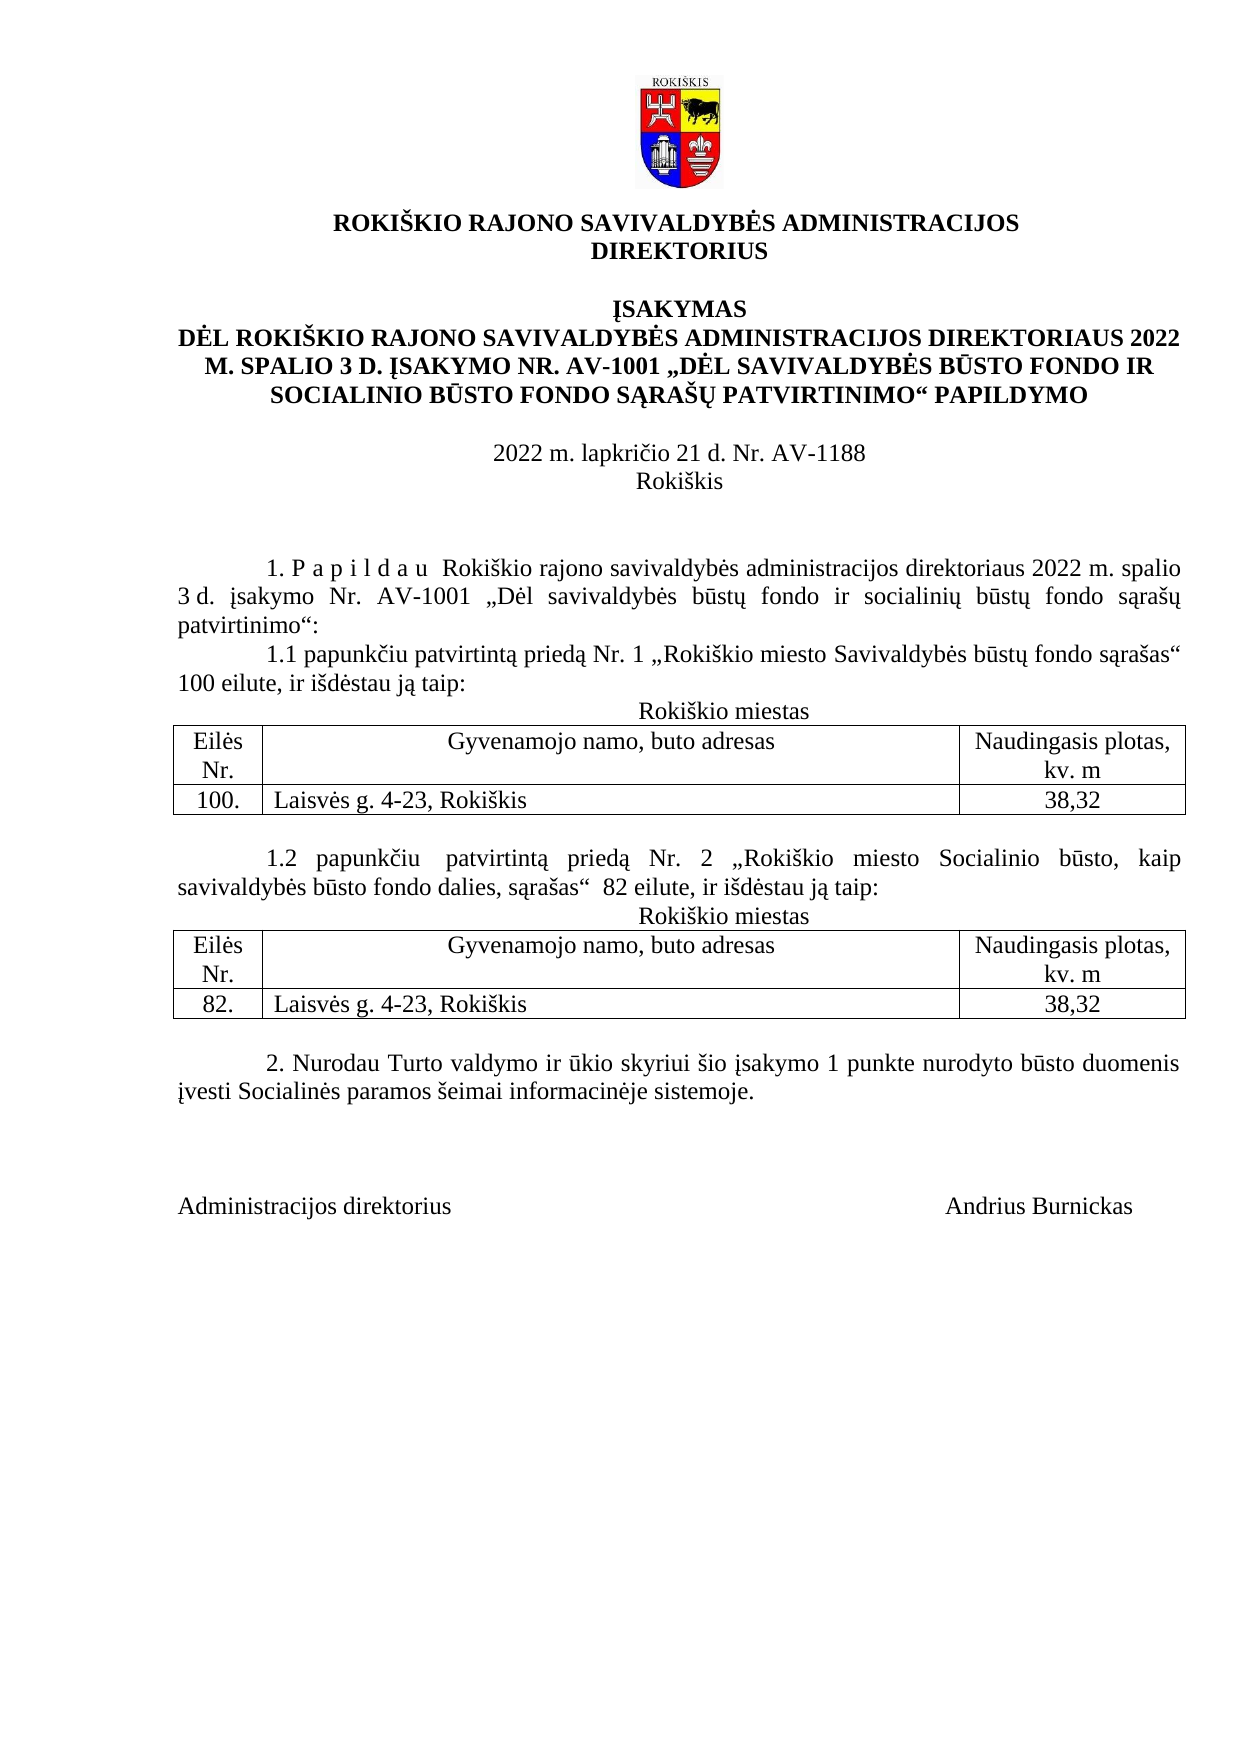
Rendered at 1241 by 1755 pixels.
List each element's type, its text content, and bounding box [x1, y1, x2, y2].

text Rokiškio miestas [177, 901, 1182, 929]
table_header Naudingasis plotas, kv. m [960, 726, 1185, 784]
table_cell 38,32 [960, 785, 1185, 813]
table_cell Laisvės g. 4-23, Rokiškis [263, 785, 959, 813]
text ROKIŠKIO RAJONO SAVIVALDYBĖS ADMINISTRACIJOS [177, 208, 1182, 236]
table_header Eilės Nr. [174, 931, 262, 988]
text Rokiškio miestas [177, 696, 1182, 725]
text Administracijos direktorius Andrius Burnickas [177, 1191, 1182, 1220]
text Rokiškis [177, 466, 1182, 495]
text DĖL ROKIŠKIO RAJONO SAVIVALDYBĖS ADMINISTRACIJOS DIREKTORIAUS 2022 M. SPALIO 3 D. ĮSAKYMO NR. AV-1001 „DĖL SAVIVALDYBĖS BŪSTO FONDO IR SOCIALINIO BŪSTO FONDO SĄRAŠŲ PATVIRTINIMO“ PAPILDYMO [177, 323, 1182, 409]
text DIREKTORIUS [177, 236, 1182, 265]
table_cell 82. [174, 989, 262, 1018]
text 1.2 papunkčiu patvirtintą priedą Nr. 2 „Rokiškio miesto Socialinio būsto, kaip savivaldybės būsto fondo dalies, sąrašas“ 82 eilute, ir išdėstau ją taip: [177, 843, 1182, 901]
table_header Gyvenamojo namo, buto adresas [263, 726, 959, 784]
table_header Eilės Nr. [174, 726, 262, 784]
text ĮSAKYMAS [177, 294, 1182, 323]
text 1. P a p i l d a u Rokiškio rajono savivaldybės administracijos direktoriaus 2022 m. spalio 3 d. įsakymo Nr. AV-1001 „Dėl savivaldybės būstų fondo ir socialinių būstų fondo sąrašų patvirtinimo“: [177, 553, 1182, 639]
table_cell 38,32 [960, 989, 1185, 1018]
table_cell Laisvės g. 4-23, Rokiškis [263, 989, 959, 1018]
table_header Naudingasis plotas, kv. m [960, 931, 1185, 988]
text 2022 m. lapkričio 21 d. Nr. AV-1188 [177, 438, 1182, 466]
text 1.1 papunkčiu patvirtintą priedą Nr. 1 „Rokiškio miesto Savivaldybės būstų fondo sąrašas“ 100 eilute, ir išdėstau ją taip: [177, 639, 1182, 696]
table_cell 100. [174, 785, 262, 813]
text 2. Nurodau Turto valdymo ir ūkio skyriui šio įsakymo 1 punkte nurodyto būsto duomenis įvesti Socialinės paramos šeimai informacinėje sistemoje. [177, 1048, 1182, 1105]
table_header Gyvenamojo namo, buto adresas [263, 931, 959, 988]
